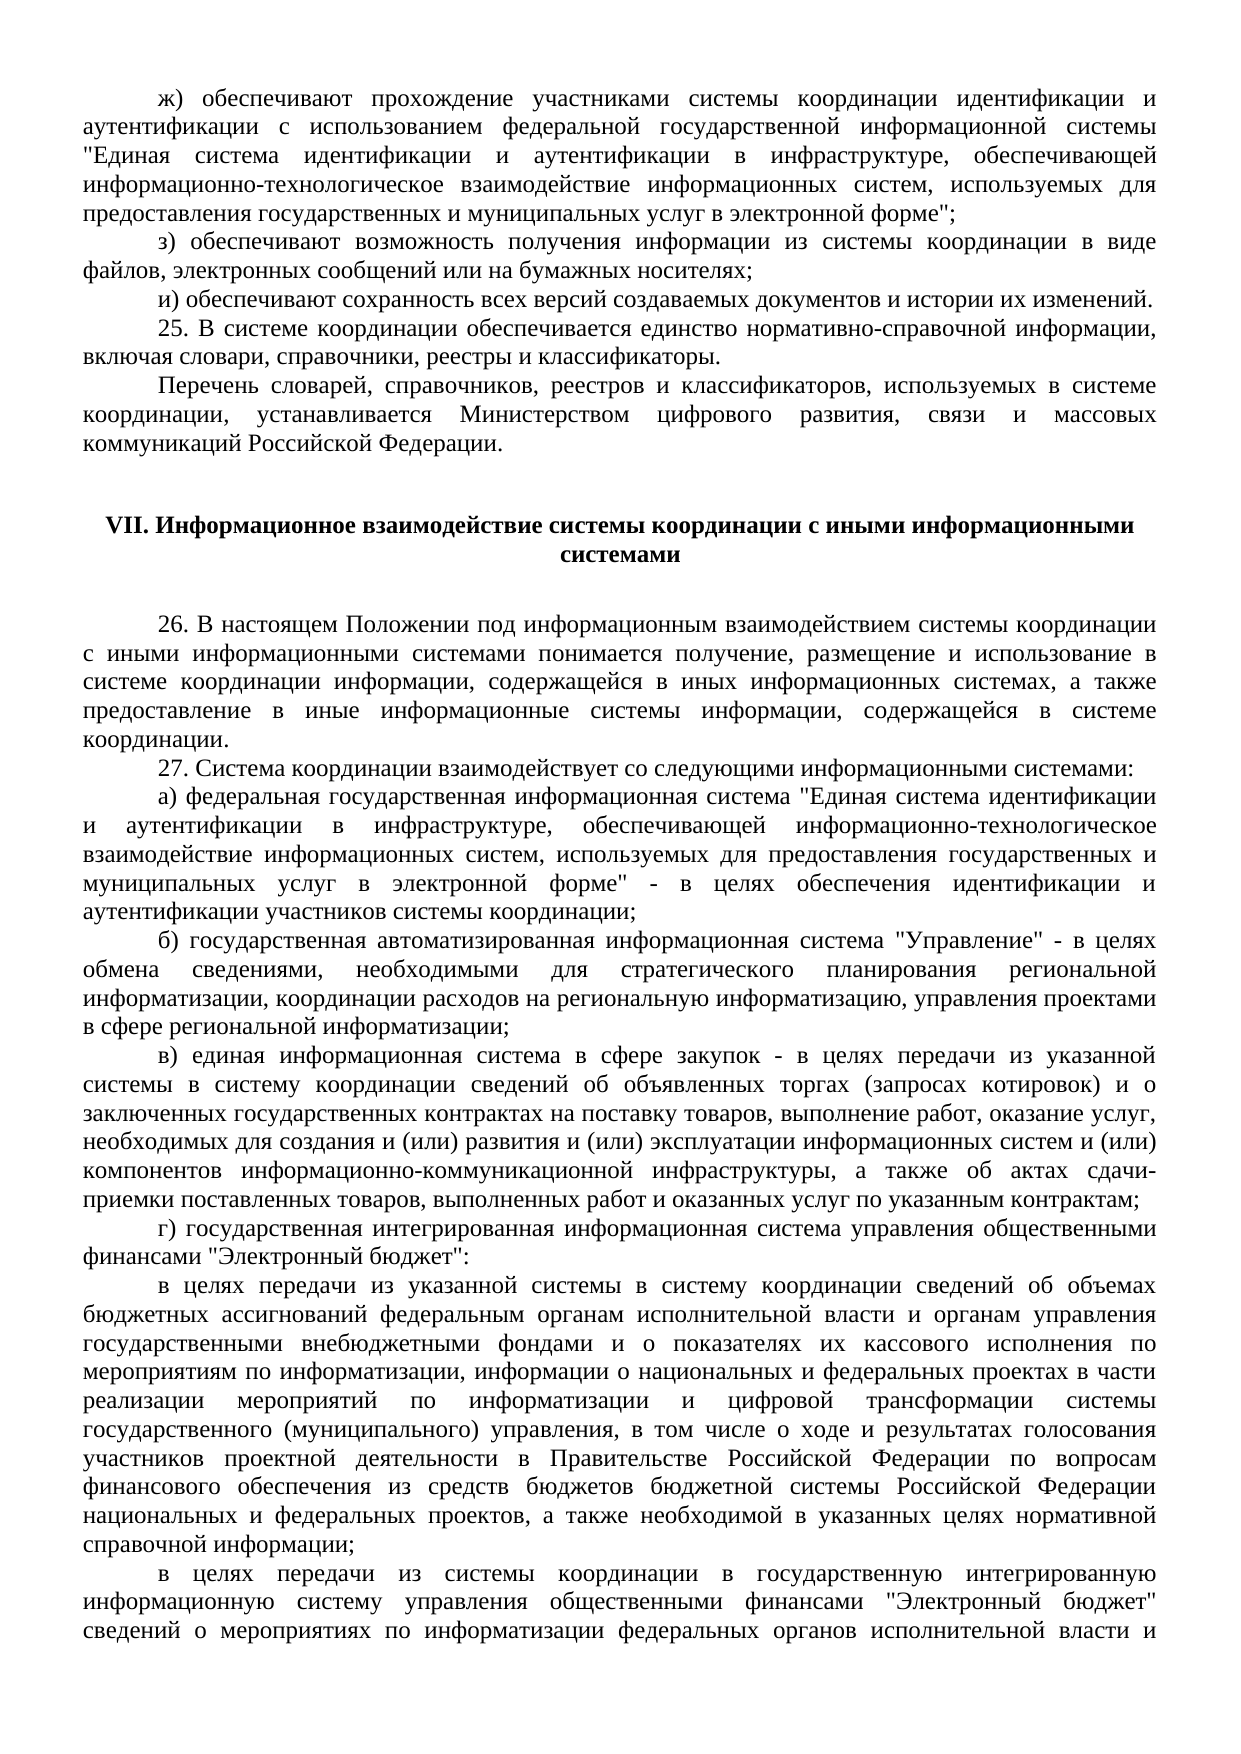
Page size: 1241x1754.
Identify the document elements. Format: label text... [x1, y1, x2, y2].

text б) государственная автоматизированная информационная система "Управление" - в целях обмена сведениями, необходимыми для стратегического планирования региональной информатизации, координации расходов на региональную информатизацию, управления проектами в сфере региональной информатизации; [83, 925, 1157, 1040]
subtitle VII. Информационное взаимодействие системы координации с иными информационными системами [83, 510, 1157, 568]
text а) федеральная государственная информационная система "Единая система идентификации и аутентификации в инфраструктуре, обеспечивающей информационно-технологическое взаимодействие информационных систем, используемых для предоставления государственных и муниципальных услуг в электронной форме" - в целях обеспечения идентификации и аутентификации участников системы координации; [83, 781, 1157, 925]
text 25. В системе координации обеспечивается единство нормативно-справочной информации, включая словари, справочники, реестры и классификаторы. [83, 313, 1157, 370]
text в целях передачи из указанной системы в систему координации сведений об объемах бюджетных ассигнований федеральным органам исполнительной власти и органам управления государственными внебюджетными фондами и о показателях их кассового исполнения по мероприятиям по информатизации, информации о национальных и федеральных проектах в части реализации мероприятий по информатизации и цифровой трансформации системы государственного (муниципального) управления, в том числе о ходе и результатах голосования участников проектной деятельности в Правительстве Российской Федерации по вопросам финансового обеспечения из средств бюджетов бюджетной системы Российской Федерации национальных и федеральных проектов, а также необходимой в указанных целях нормативной справочной информации; [83, 1270, 1157, 1558]
text г) государственная интегрированная информационная система управления общественными финансами "Электронный бюджет": [83, 1213, 1157, 1270]
text 26. В настоящем Положении под информационным взаимодействием системы координации с иными информационными системами понимается получение, размещение и использование в системе координации информации, содержащейся в иных информационных системах, а также предоставление в иные информационные системы информации, содержащейся в системе координации. [83, 609, 1157, 753]
text Перечень словарей, справочников, реестров и классификаторов, используемых в системе координации, устанавливается Министерством цифрового развития, связи и массовых коммуникаций Российской Федерации. [83, 370, 1157, 456]
text в целях передачи из системы координации в государственную интегрированную информационную систему управления общественными финансами "Электронный бюджет" сведений о мероприятиях по информатизации федеральных органов исполнительной власти и [83, 1558, 1157, 1644]
text в) единая информационная система в сфере закупок - в целях передачи из указанной системы в систему координации сведений об объявленных торгах (запросах котировок) и о заключенных государственных контрактах на поставку товаров, выполнение работ, оказание услуг, необходимых для создания и (или) развития и (или) эксплуатации информационных систем и (или) компонентов информационно-коммуникационной инфраструктуры, а также об актах сдачи-приемки поставленных товаров, выполненных работ и оказанных услуг по указанным контрактам; [83, 1040, 1157, 1213]
text и) обеспечивают сохранность всех версий создаваемых документов и истории их изменений. [83, 284, 1157, 313]
text з) обеспечивают возможность получения информации из системы координации в виде файлов, электронных сообщений или на бумажных носителях; [83, 226, 1157, 284]
text ж) обеспечивают прохождение участниками системы координации идентификации и аутентификации с использованием федеральной государственной информационной системы "Единая система идентификации и аутентификации в инфраструктуре, обеспечивающей информационно-технологическое взаимодействие информационных систем, используемых для предоставления государственных и муниципальных услуг в электронной форме"; [83, 83, 1157, 226]
text 27. Система координации взаимодействует со следующими информационными системами: [83, 753, 1157, 781]
